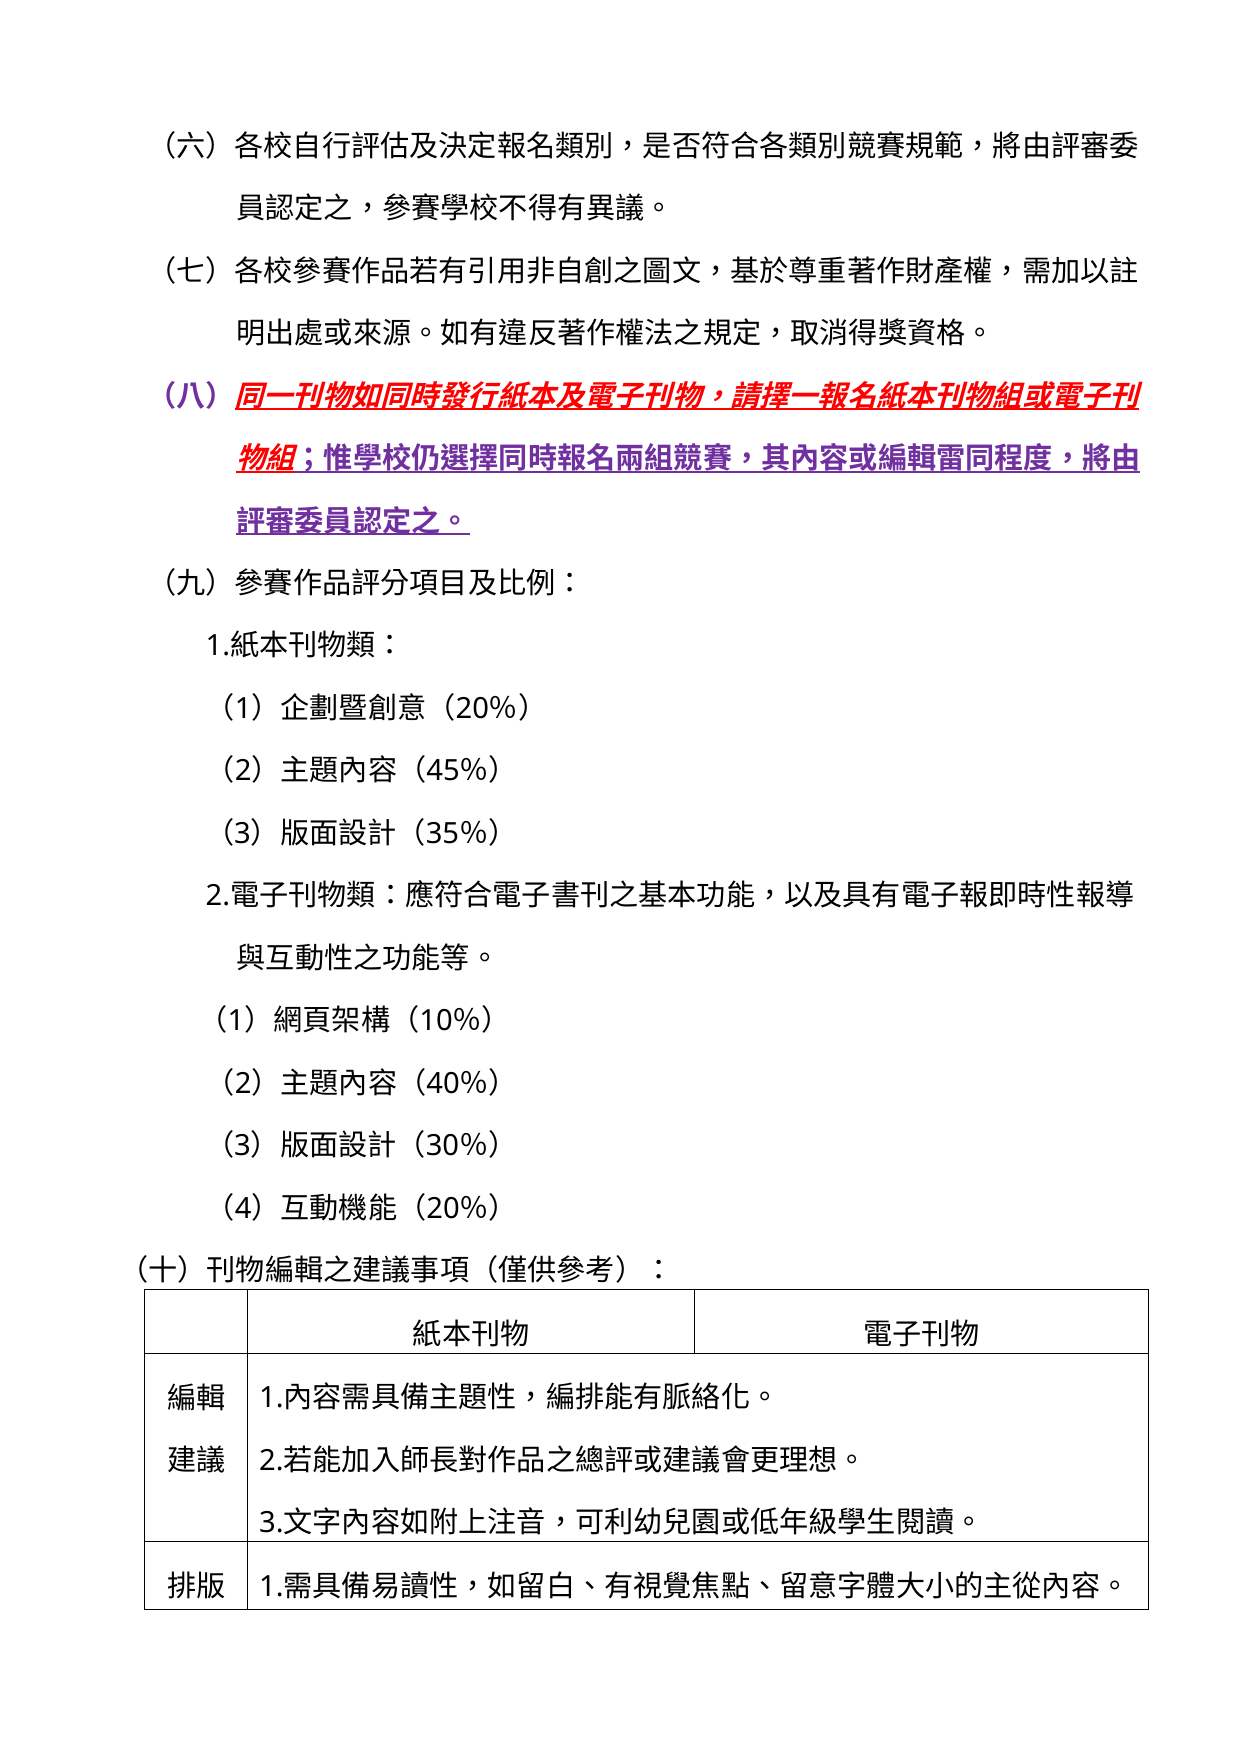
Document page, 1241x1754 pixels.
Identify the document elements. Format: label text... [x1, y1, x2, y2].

text （十）刊物編輯之建議事項（僅供參考）： [89, 1227, 1152, 1289]
table_cell 排版 [145, 1542, 247, 1609]
table_cell 1.需具備易讀性，如留白、有視覺焦點、留意字體大小的主從內容。 [248, 1542, 1148, 1609]
text （3）版面設計（30％） [205, 1102, 1152, 1164]
text （2）主題內容（45％） [89, 727, 1152, 789]
table_cell 編輯建議 [145, 1354, 247, 1541]
text （4）互動機能（20％） [89, 1164, 1152, 1227]
text 1.紙本刊物類： [89, 602, 1152, 664]
table_header 電子刊物 [695, 1290, 1148, 1353]
table_header [145, 1290, 247, 1353]
text （九）參賽作品評分項目及比例： [89, 539, 1152, 602]
text （1）企劃暨創意（20％） [89, 664, 1152, 727]
table_header 紙本刊物 [248, 1290, 694, 1353]
table_cell 1.內容需具備主題性，編排能有脈絡化。 2.若能加入師長對作品之總評或建議會更理想。 3.文字內容如附上注音，可利幼兒園或低年級學生閱讀。 [248, 1354, 1148, 1541]
text （七）各校參賽作品若有引用非自創之圖文，基於尊重著作財產權，需加以註明出處或來源。如有違反著作權法之規定，取消得獎資格。 [147, 227, 1152, 352]
text （六）各校自行評估及決定報名類別，是否符合各類別競賽規範，將由評審委員認定之，參賽學校不得有異議。 [147, 102, 1152, 227]
text （2）主題內容（40％） [89, 1039, 1152, 1102]
text （1）網頁架構（10％） [89, 977, 1152, 1039]
text （3）版面設計（35％） [205, 789, 1152, 852]
text （八）同一刊物如同時發行紙本及電子刊物，請擇一報名紙本刊物組或電子刊物組；惟學校仍選擇同時報名兩組競賽，其內容或編輯雷同程度，將由評審委員認定之。 [147, 352, 1152, 539]
text 2.電子刊物類：應符合電子書刊之基本功能，以及具有電子報即時性報導與互動性之功能等。 [205, 852, 1152, 977]
